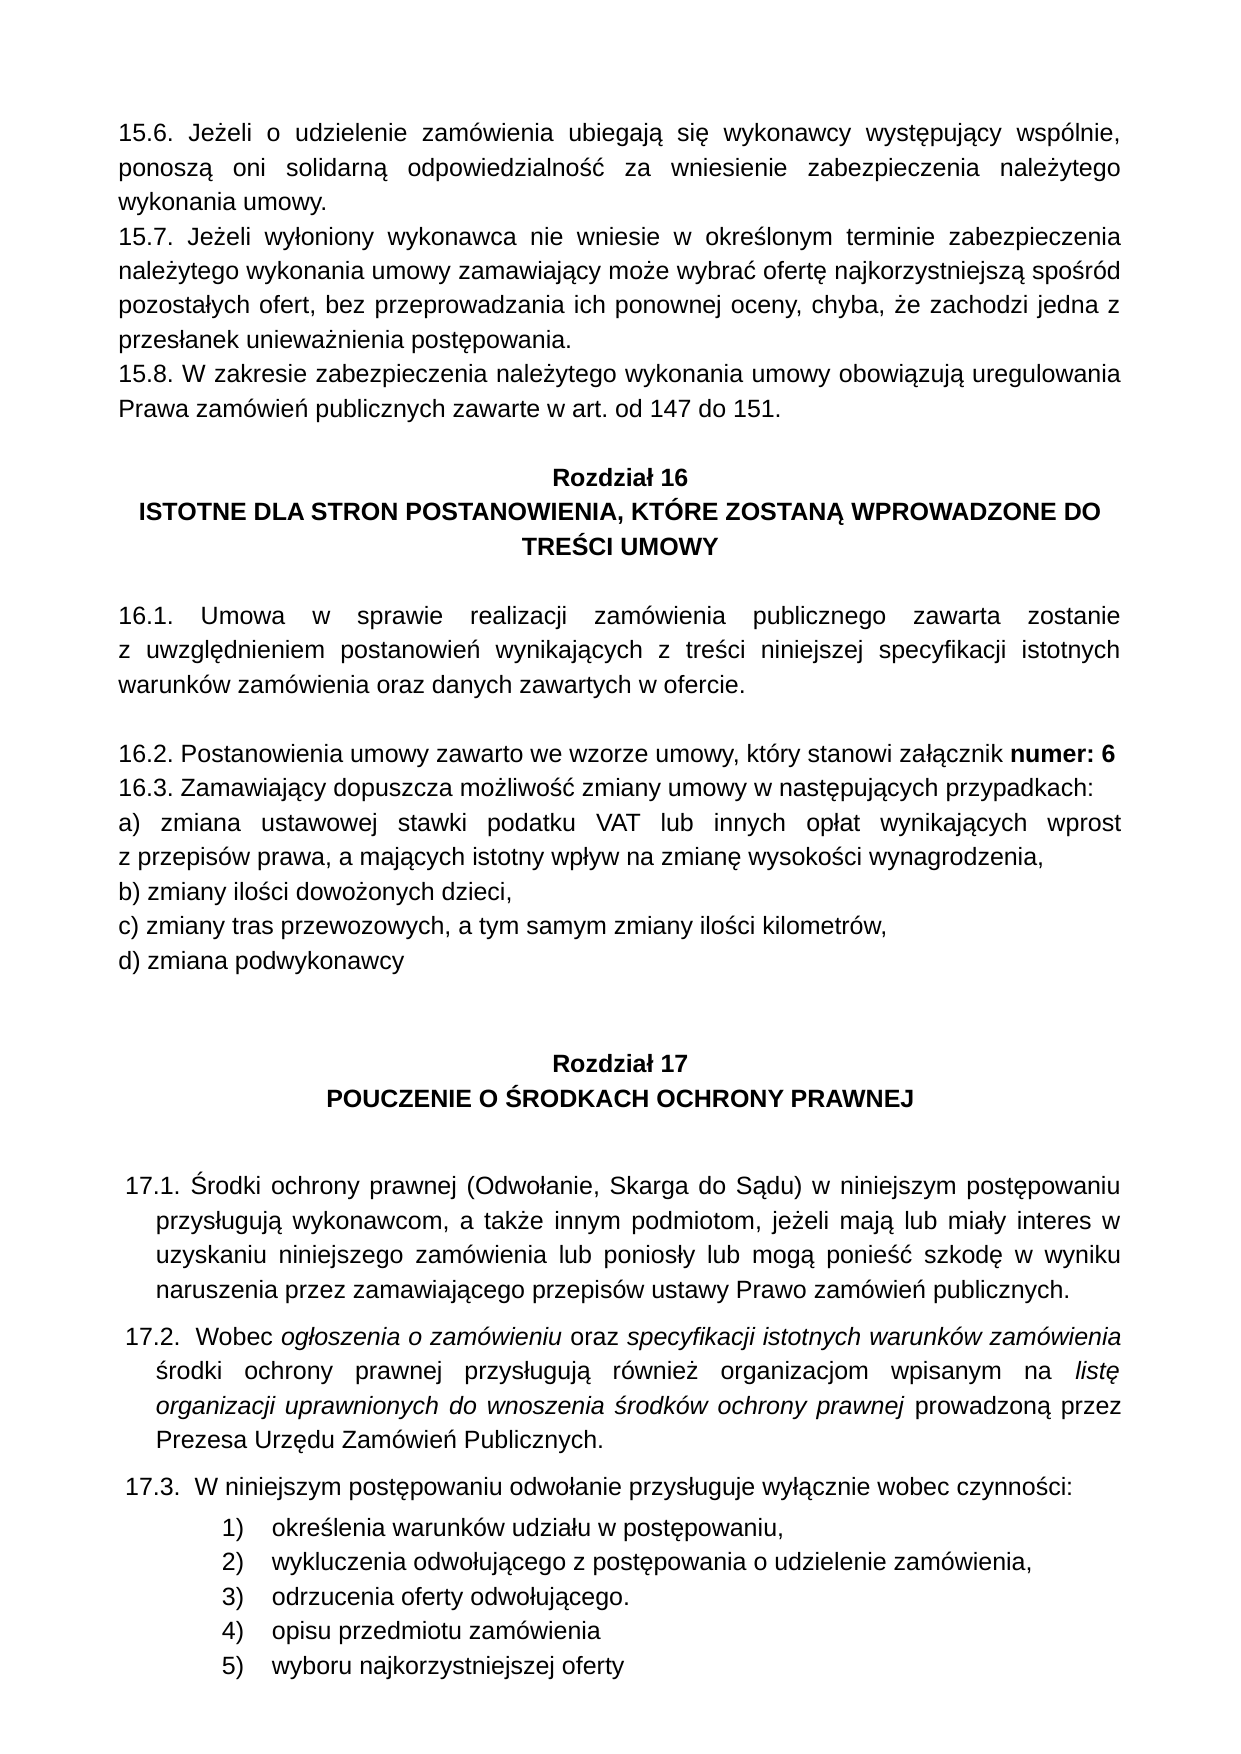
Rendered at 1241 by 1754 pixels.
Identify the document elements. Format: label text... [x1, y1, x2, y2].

text 17.2. Wobec ogłoszenia o zamówieniu oraz specyfikacji istotnych warunków zamówienia środki ochrony prawnej przysługują również organizacjom wpisanym na listę organizacji uprawnionych do wnoszenia środków ochrony prawnej prowadzoną przez Prezesa Urzędu Zamówień Publicznych. [125, 1322, 1122, 1454]
text 5) wyboru najkorzystniejszej oferty [222, 1651, 1122, 1679]
text 16.3. Zamawiający dopuszcza możliwość zmiany umowy w następujących przypadkach: [118, 773, 1122, 802]
text 17.1. Środki ochrony prawnej (Odwołanie, Skarga do Sądu) w niniejszym postępowaniu przysługują wykonawcom, a także innym podmiotom, jeżeli mają lub miały interes w uzyskaniu niniejszego zamówienia lub poniosły lub mogą ponieść szkodę w wyniku naruszenia przez zamawiającego przepisów ustawy Prawo zamówień publicznych. [125, 1171, 1122, 1303]
text POUCZENIE O ŚRODKACH OCHRONY PRAWNEJ [118, 1083, 1122, 1112]
text 16.2. Postanowienia umowy zawarto we wzorze umowy, który stanowi załącznik numer: 6 [118, 739, 1122, 767]
text Rozdział 17 [118, 1049, 1122, 1078]
text 2) wykluczenia odwołującego z postępowania o udzielenie zamówienia, [222, 1547, 1122, 1576]
text Rozdział 16 [118, 463, 1122, 492]
text 15.8. W zakresie zabezpieczenia należytego wykonania umowy obowiązują uregulowania Prawa zamówień publicznych zawarte w art. od 147 do 151. [118, 359, 1122, 423]
text 3) odrzucenia oferty odwołującego. [222, 1582, 1122, 1611]
text 16.1. Umowa w sprawie realizacji zamówienia publicznego zawarta zostanie z uwzględnieniem postanowień wynikających z treści niniejszej specyfikacji istotnych warunków zamówienia oraz danych zawartych w ofercie. [118, 601, 1122, 698]
text a) zmiana ustawowej stawki podatku VAT lub innych opłat wynikających wprost z przepisów prawa, a mających istotny wpływ na zmianę wysokości wynagrodzenia, [118, 808, 1122, 871]
text 15.7. Jeżeli wyłoniony wykonawca nie wniesie w określonym terminie zabezpieczenia należytego wykonania umowy zamawiający może wybrać ofertę najkorzystniejszą spośród pozostałych ofert, bez przeprowadzania ich ponownej oceny, chyba, że zachodzi jedna z przesłanek unieważnienia postępowania. [118, 222, 1122, 354]
text ISTOTNE DLA STRON POSTANOWIENIA, KTÓRE ZOSTANĄ WPROWADZONE DO TREŚCI UMOWY [118, 497, 1122, 561]
text d) zmiana podwykonawcy [118, 946, 1122, 974]
text 17.3. W niniejszym postępowaniu odwołanie przysługuje wyłącznie wobec czynności: [125, 1472, 1122, 1501]
text 1) określenia warunków udziału w postępowaniu, [222, 1513, 1122, 1542]
text b) zmiany ilości dowożonych dzieci, [118, 877, 1122, 905]
text c) zmiany tras przewozowych, a tym samym zmiany ilości kilometrów, [118, 911, 1122, 940]
text 15.6. Jeżeli o udzielenie zamówienia ubiegają się wykonawcy występujący wspólnie, ponoszą oni solidarną odpowiedzialność za wniesienie zabezpieczenia należytego wykonania umowy. [118, 118, 1122, 216]
text 4) opisu przedmiotu zamówienia [222, 1616, 1122, 1645]
